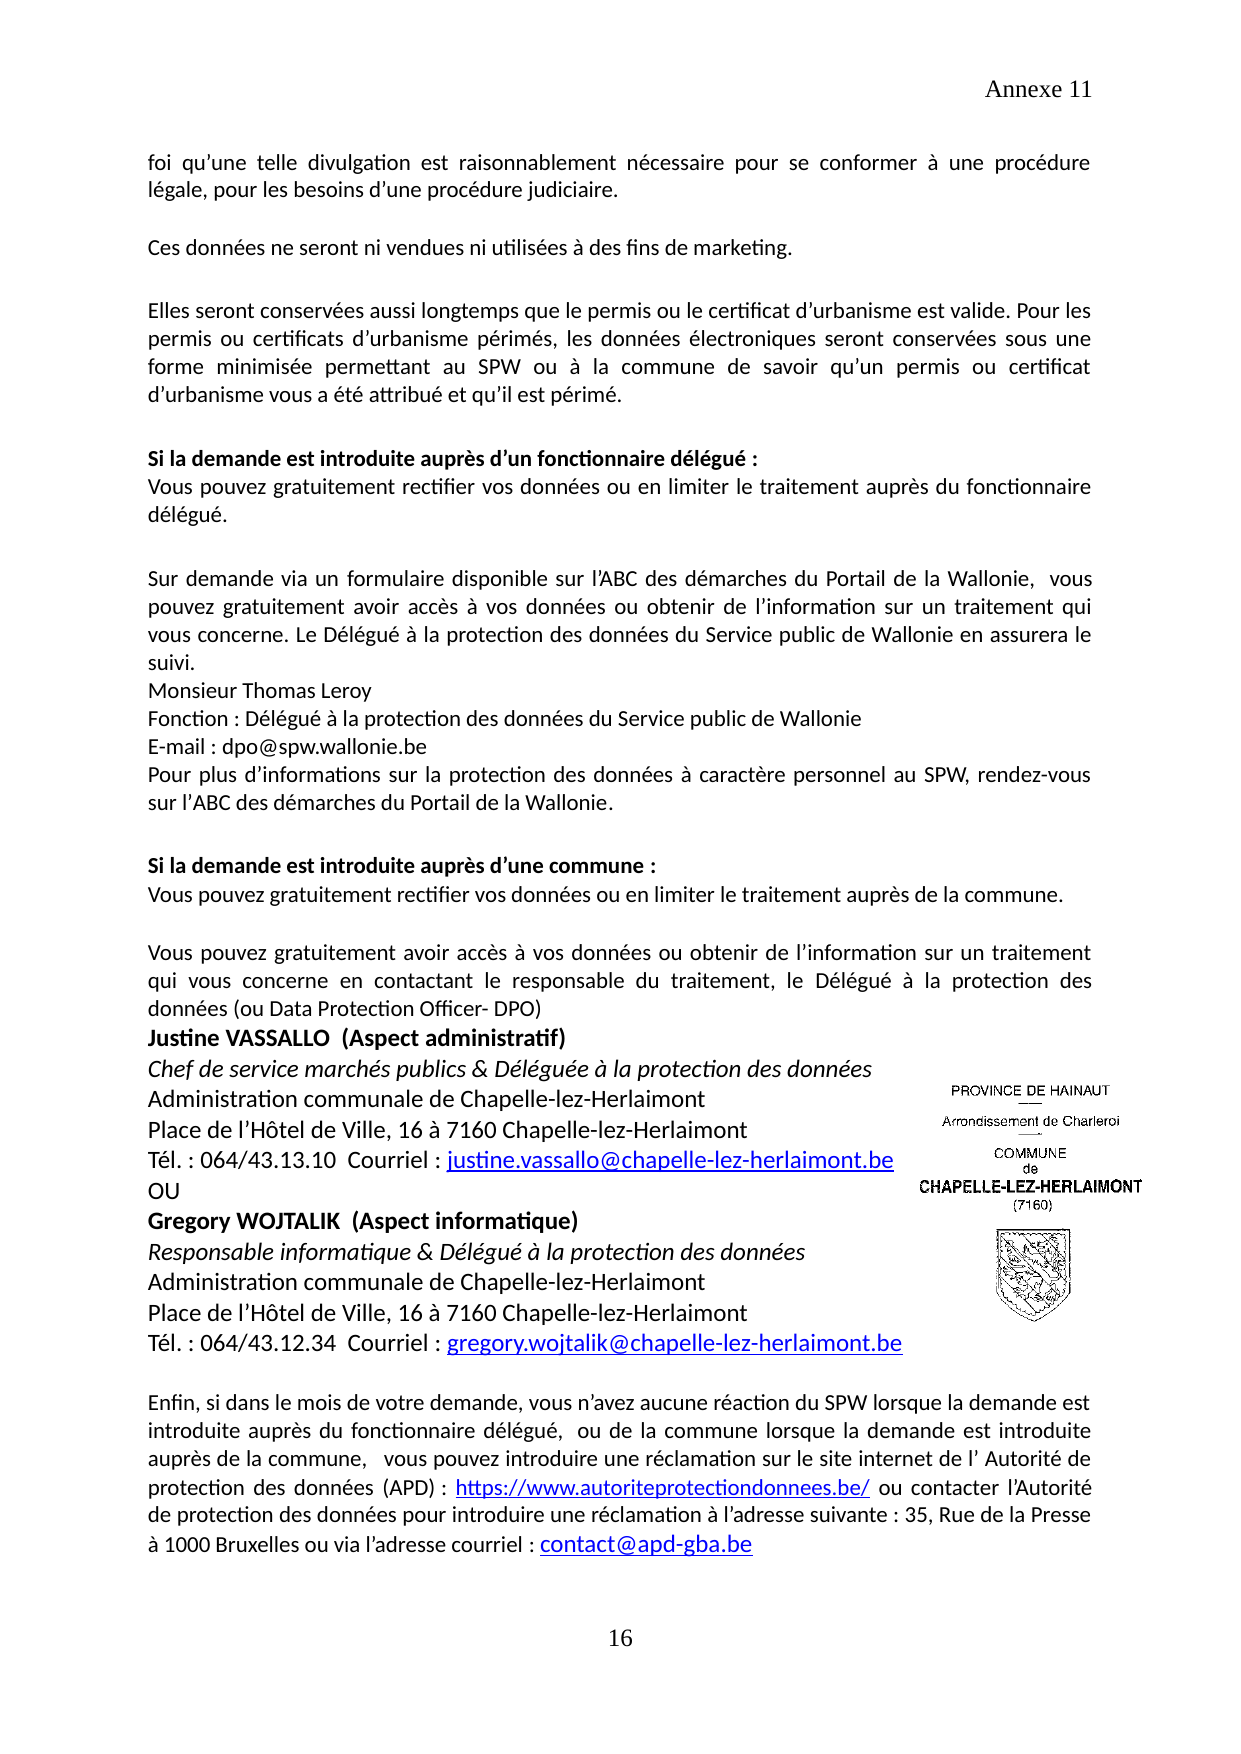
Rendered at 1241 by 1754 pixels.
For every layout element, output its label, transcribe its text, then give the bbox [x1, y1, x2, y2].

text Si la demande est introduite auprès d’un fonctionnaire délégué : [148, 444, 1093, 472]
text Vous pouvez gratuitement avoir accès à vos données ou obtenir de l’information sur un traitement qui vous concerne en contactant le responsable du traitement, le Délégué à la protection des données (ou Data Protection Officer- DPO) [148, 938, 1093, 1022]
text OU [148, 1175, 1093, 1205]
text Vous pouvez gratuitement rectifier vos données ou en limiter le traitement auprès du fonctionnaire délégué. [148, 472, 1093, 528]
text Vous pouvez gratuitement rectifier vos données ou en limiter le traitement auprès de la commune. [148, 880, 1093, 908]
text Place de l’Hôtel de Ville, 16 à 7160 Chapelle-lez-Herlaimont [148, 1114, 1093, 1144]
text Tél. : 064/43.12.34 Courriel : gregory.wojtalik@chapelle-lez-herlaimont.be [148, 1327, 1093, 1358]
text Responsable informatique & Délégué à la protection des données [148, 1236, 1093, 1266]
text Monsieur Thomas Leroy Fonction : Délégué à la protection des données du Service public de Wallonie E-mail : dpo@spw.wallonie.be [148, 676, 1093, 760]
text Gregory WOJTALIK (Aspect informatique) [148, 1205, 1093, 1236]
text Si la demande est introduite auprès d’une commune : [148, 852, 1093, 880]
text Pour plus d’informations sur la protection des données à caractère personnel au SPW, rendez-vous sur l’ABC des démarches du Portail de la Wallonie. [148, 760, 1093, 816]
text Administration communale de Chapelle-lez-Herlaimont [148, 1083, 1093, 1114]
text Chef de service marchés publics & Déléguée à la protection des données [148, 1053, 1093, 1083]
text Justine VASSALLO (Aspect administratif) [148, 1022, 1093, 1053]
text Elles seront conservées aussi longtemps que le permis ou le certificat d’urbanisme est valide. Pour les permis ou certificats d’urbanisme périmés, les données électroniques seront conservées sous une forme minimisée permettant au SPW ou à la commune de savoir qu’un permis ou certificat d’urbanisme vous a été attribué et qu’il est périmé. [148, 296, 1093, 408]
text Administration communale de Chapelle-lez-Herlaimont [148, 1266, 1093, 1297]
text Ces données ne seront ni vendues ni utilisées à des fins de marketing. [148, 233, 1093, 261]
text Sur demande via un formulaire disponible sur l’ABC des démarches du Portail de la Wallonie, vous pouvez gratuitement avoir accès à vos données ou obtenir de l’information sur un traitement qui vous concerne. Le Délégué à la protection des données du Service public de Wallonie en assurera le suivi. [148, 564, 1093, 676]
text foi qu’une telle divulgation est raisonnablement nécessaire pour se conformer à une procédure légale, pour les besoins d’une procédure judiciaire. [148, 148, 1093, 204]
picture [1093, 1055, 1158, 1334]
text Enfin, si dans le mois de votre demande, vous n’avez aucune réaction du SPW lorsque la demande est introduite auprès du fonctionnaire délégué, ou de la commune lorsque la demande est introduite auprès de la commune, vous pouvez introduire une réclamation sur le site internet de l’ Autorité de protection des données (APD) : https://www.autoriteprotectiondonnees.be/ ou contacter l’Autorité de protection des données pour introduire une réclamation à l’adresse suivante : 35, Rue de la Presse à 1000 Bruxelles ou via l’adresse courriel : contact@apd-gba.be [148, 1388, 1093, 1559]
text Place de l’Hôtel de Ville, 16 à 7160 Chapelle-lez-Herlaimont [148, 1297, 1093, 1327]
text Tél. : 064/43.13.10 Courriel : justine.vassallo@chapelle-lez-herlaimont.be [148, 1144, 1093, 1175]
